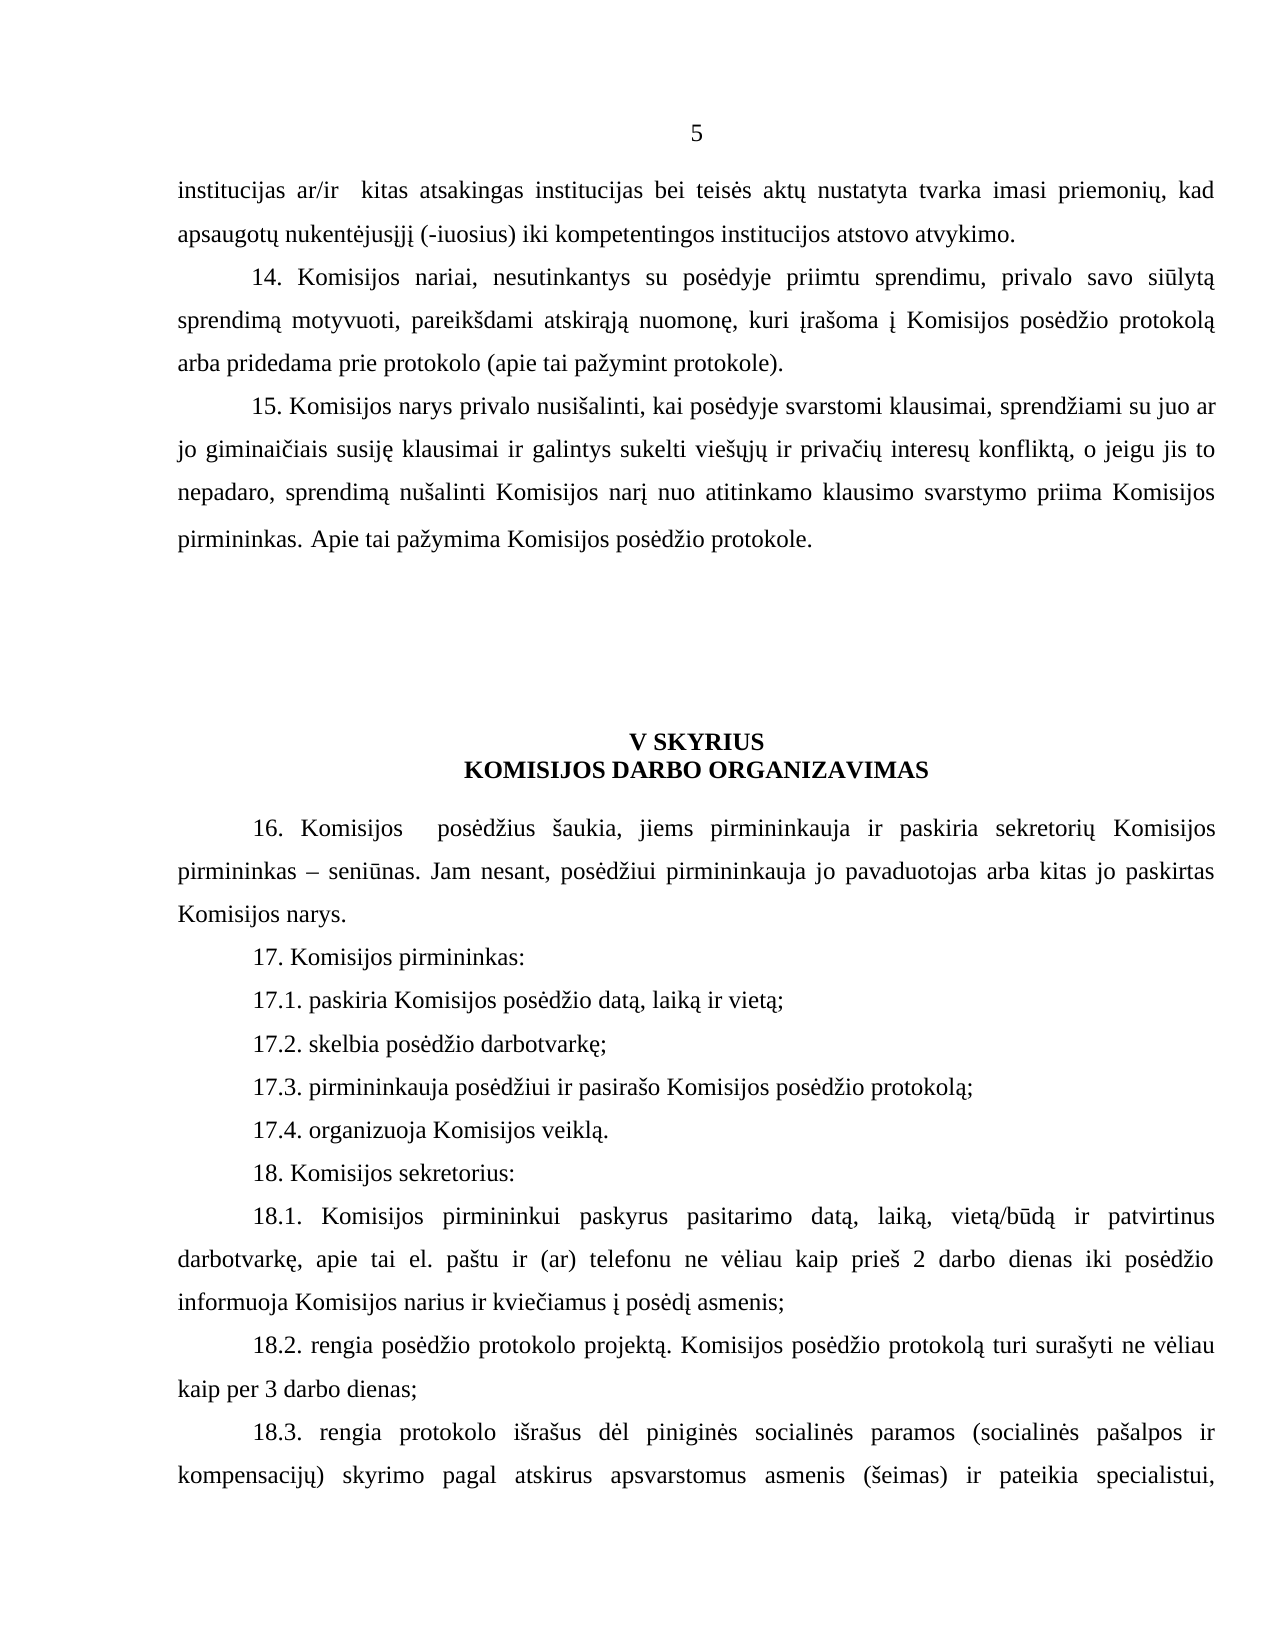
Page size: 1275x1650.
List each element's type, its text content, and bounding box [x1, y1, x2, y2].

text 15. Komisijos narys privalo nusišalinti, kai posėdyje svarstomi klausimai, sprendžiami su juo ar jo giminaičiais susiję klausimai ir galintys sukelti viešųjų ir privačių interesų konfliktą, o jeigu jis to nepadaro, sprendimą nušalinti Komisijos narį nuo atitinkamo klausimo svarstymo priima Komisijos pirmininkas. Apie tai pažymima Komisijos posėdžio protokole. [177, 391, 1216, 553]
text 16. Komisijos posėdžius šaukia, jiems pirmininkauja ir paskiria sekretorių Komisijos pirmininkas – seniūnas. Jam nesant, posėdžiui pirmininkauja jo pavaduotojas arba kitas jo paskirtas Komisijos narys. [177, 813, 1216, 928]
text 17.4. organizuoja Komisijos veiklą. [177, 1115, 1216, 1144]
text 18.3. rengia protokolo išrašus dėl piniginės socialinės paramos (socialinės pašalpos ir kompensacijų) skyrimo pagal atskirus apsvarstomus asmenis (šeimas) ir pateikia specialistui, [177, 1417, 1216, 1489]
text 18.1. Komisijos pirmininkui paskyrus pasitarimo datą, laiką, vietą/būdą ir patvirtinus darbotvarkę, apie tai el. paštu ir (ar) telefonu ne vėliau kaip prieš 2 darbo dienas iki posėdžio informuoja Komisijos narius ir kviečiamus į posėdį asmenis; [177, 1201, 1216, 1316]
text 17.3. pirmininkauja posėdžiui ir pasirašo Komisijos posėdžio protokolą; [177, 1072, 1216, 1101]
text 18. Komisijos sekretorius: [177, 1158, 1216, 1187]
text institucijas ar/ir kitas atsakingas institucijas bei teisės aktų nustatyta tvarka imasi priemonių, kad apsaugotų nukentėjusįjį (-iuosius) iki kompetentingos institucijos atstovo atvykimo. [177, 176, 1216, 247]
text 17. Komisijos pirmininkas: [177, 942, 1216, 971]
text 14. Komisijos nariai, nesutinkantys su posėdyje priimtu sprendimu, privalo savo siūlytą sprendimą motyvuoti, pareikšdami atskirąją nuomonę, kuri įrašoma į Komisijos posėdžio protokolą arba pridedama prie protokolo (apie tai pažymint protokole). [177, 262, 1216, 377]
text 17.1. paskiria Komisijos posėdžio datą, laiką ir vietą; [177, 986, 1216, 1014]
text 18.2. rengia posėdžio protokolo projektą. Komisijos posėdžio protokolą turi surašyti ne vėliau kaip per 3 darbo dienas; [177, 1331, 1216, 1402]
text V SKYRIUS [177, 727, 1216, 756]
text KOMISIJOS DARBO ORGANIZAVIMAS [177, 756, 1216, 784]
text 17.2. skelbia posėdžio darbotvarkę; [177, 1029, 1216, 1057]
